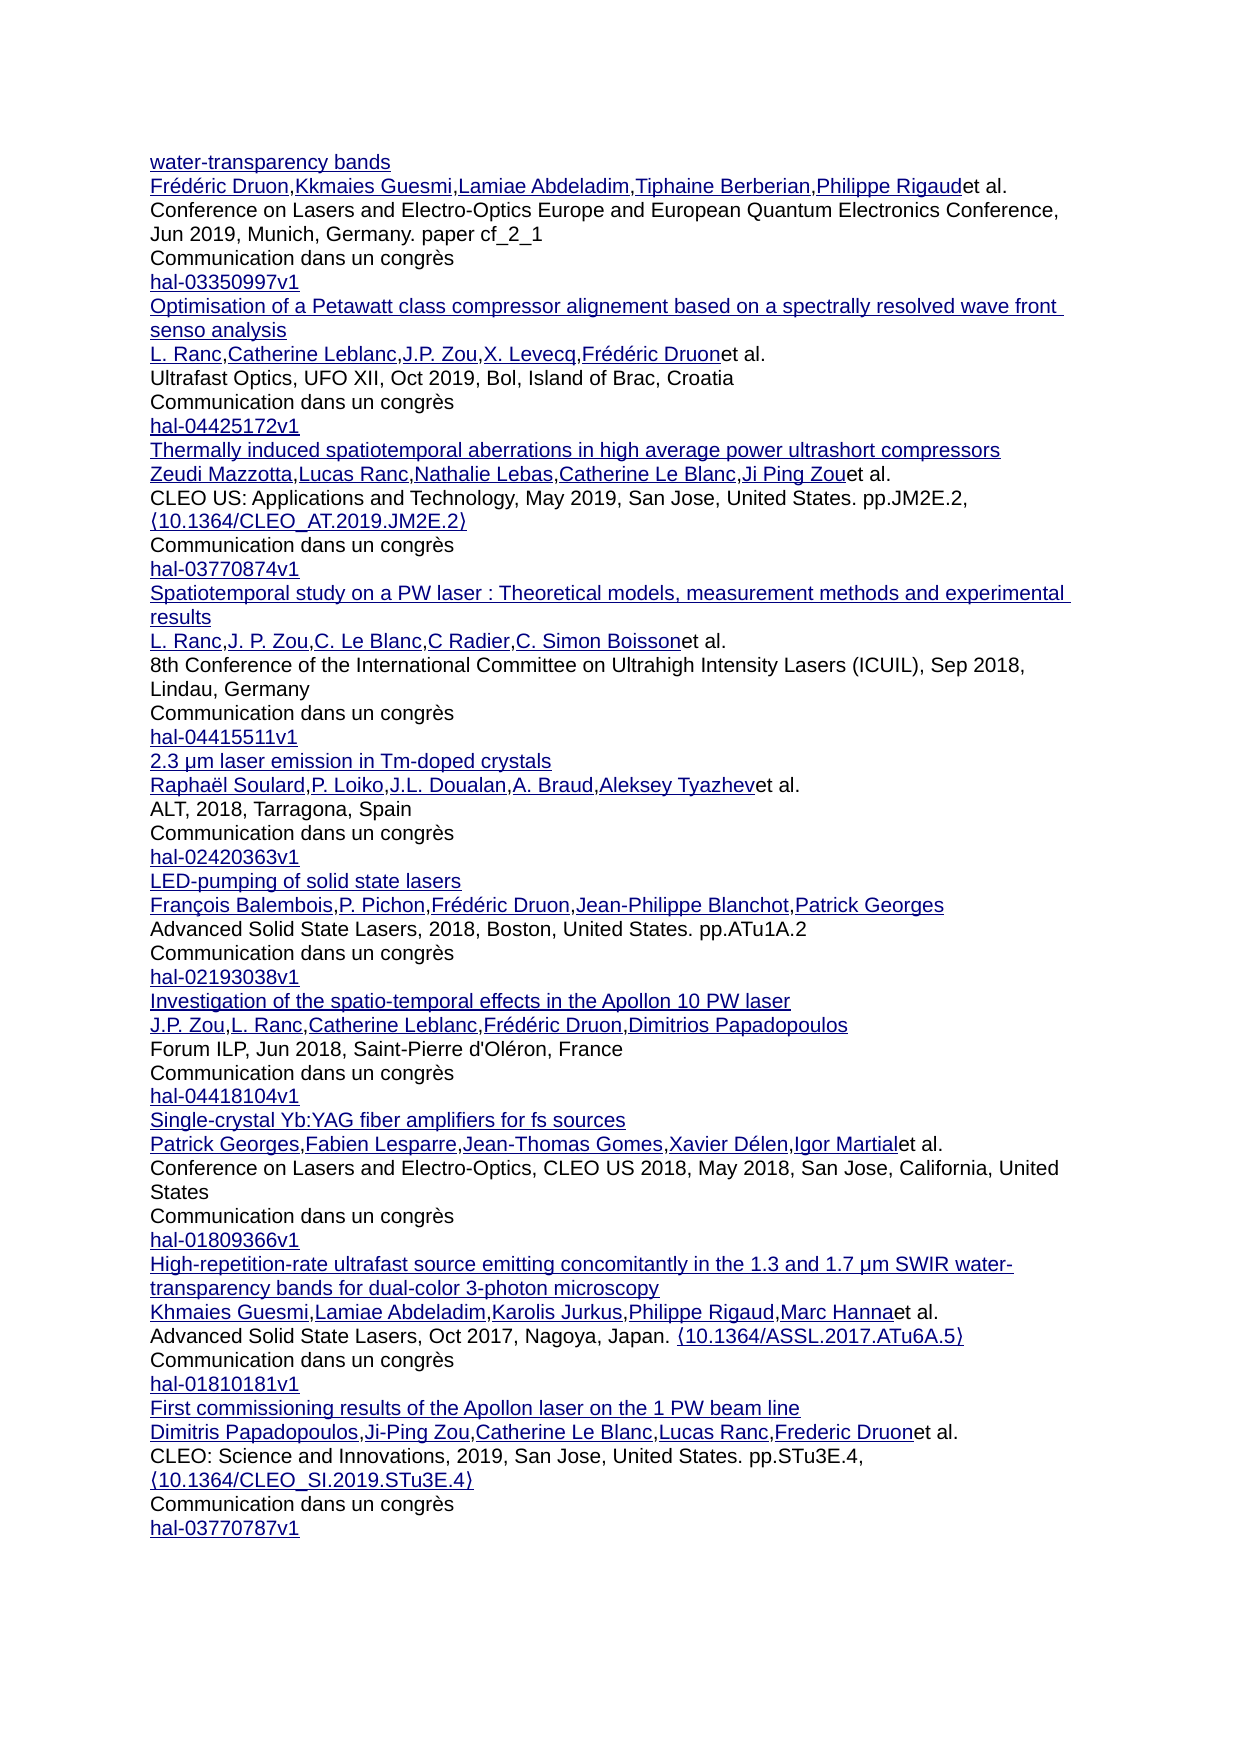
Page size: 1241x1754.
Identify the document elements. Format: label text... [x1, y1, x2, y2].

table_cell 2.3 μm laser emission in Tm-doped crystals Raphaël Soulard,P. Loiko,J.L. Doualan,A. Braud,Aleksey Tyazhevet al. ALT, 2018, Tarragona, Spain Communication dans un congrès hal-02420363v1 [150, 749, 1090, 869]
table_cell Thermally induced spatiotemporal aberrations in high average power ultrashort compressors Zeudi Mazzotta,Lucas Ranc,Nathalie Lebas,Catherine Le Blanc,Ji Ping Zouet al. CLEO US: Applications and Technology, May 2019, San Jose, United States. pp.JM2E.2, ⟨10.1364/CLEO_AT.2019.JM2E.2⟩ Communication dans un congrès hal-03770874v1 [150, 438, 1090, 581]
table_cell First commissioning results of the Apollon laser on the 1 PW beam line Dimitris Papadopoulos,Ji-Ping Zou,Catherine Le Blanc,Lucas Ranc,Frederic Druonet al. CLEO: Science and Innovations, 2019, San Jose, United States. pp.STu3E.4, ⟨10.1364/CLEO_SI.2019.STu3E.4⟩ Communication dans un congrès hal-03770787v1 [150, 1396, 1090, 1539]
table_cell High-repetition-rate ultrafast source emitting concomitantly in the 1.3 and 1.7 μm SWIR water-transparency bands for dual-color 3-photon microscopy Khmaies Guesmi,Lamiae Abdeladim,Karolis Jurkus,Philippe Rigaud,Marc Hannaet al. Advanced Solid State Lasers, Oct 2017, Nagoya, Japan. ⟨10.1364/ASSL.2017.ATu6A.5⟩ Communication dans un congrès hal-01810181v1 [150, 1252, 1090, 1396]
table_cell LED-pumping of solid state lasers François Balembois,P. Pichon,Frédéric Druon,Jean-Philippe Blanchot,Patrick Georges Advanced Solid State Lasers, 2018, Boston, United States. pp.ATu1A.2 Communication dans un congrès hal-02193038v1 [150, 869, 1090, 988]
table_cell water-transparency bands Frédéric Druon,Kkmaies Guesmi,Lamiae Abdeladim,Tiphaine Berberian,Philippe Rigaudet al. Conference on Lasers and Electro-Optics Europe and European Quantum Electronics Conference, Jun 2019, Munich, Germany. paper cf_2_1 Communication dans un congrès hal-03350997v1 [150, 150, 1090, 294]
table_cell Investigation of the spatio-temporal effects in the Apollon 10 PW laser J.P. Zou,L. Ranc,Catherine Leblanc,Frédéric Druon,Dimitrios Papadopoulos Forum ILP, Jun 2018, Saint-Pierre d'Oléron, France Communication dans un congrès hal-04418104v1 [150, 989, 1090, 1108]
table_cell Optimisation of a Petawatt class compressor alignement based on a spectrally resolved wave front senso analysis L. Ranc,Catherine Leblanc,J.P. Zou,X. Levecq,Frédéric Druonet al. Ultrafast Optics, UFO XII, Oct 2019, Bol, Island of Brac, Croatia Communication dans un congrès hal-04425172v1 [150, 294, 1090, 437]
table_cell Spatiotemporal study on a PW laser : Theoretical models, measurement methods and experimental results L. Ranc,J. P. Zou,C. Le Blanc,C Radier,C. Simon Boissonet al. 8th Conference of the International Committee on Ultrahigh Intensity Lasers (ICUIL), Sep 2018, Lindau, Germany Communication dans un congrès hal-04415511v1 [150, 581, 1090, 749]
table_cell Single-crystal Yb:YAG fiber amplifiers for fs sources Patrick Georges,Fabien Lesparre,Jean-Thomas Gomes,Xavier Délen,Igor Martialet al. Conference on Lasers and Electro-Optics, CLEO US 2018, May 2018, San Jose, California, United States Communication dans un congrès hal-01809366v1 [150, 1108, 1090, 1252]
